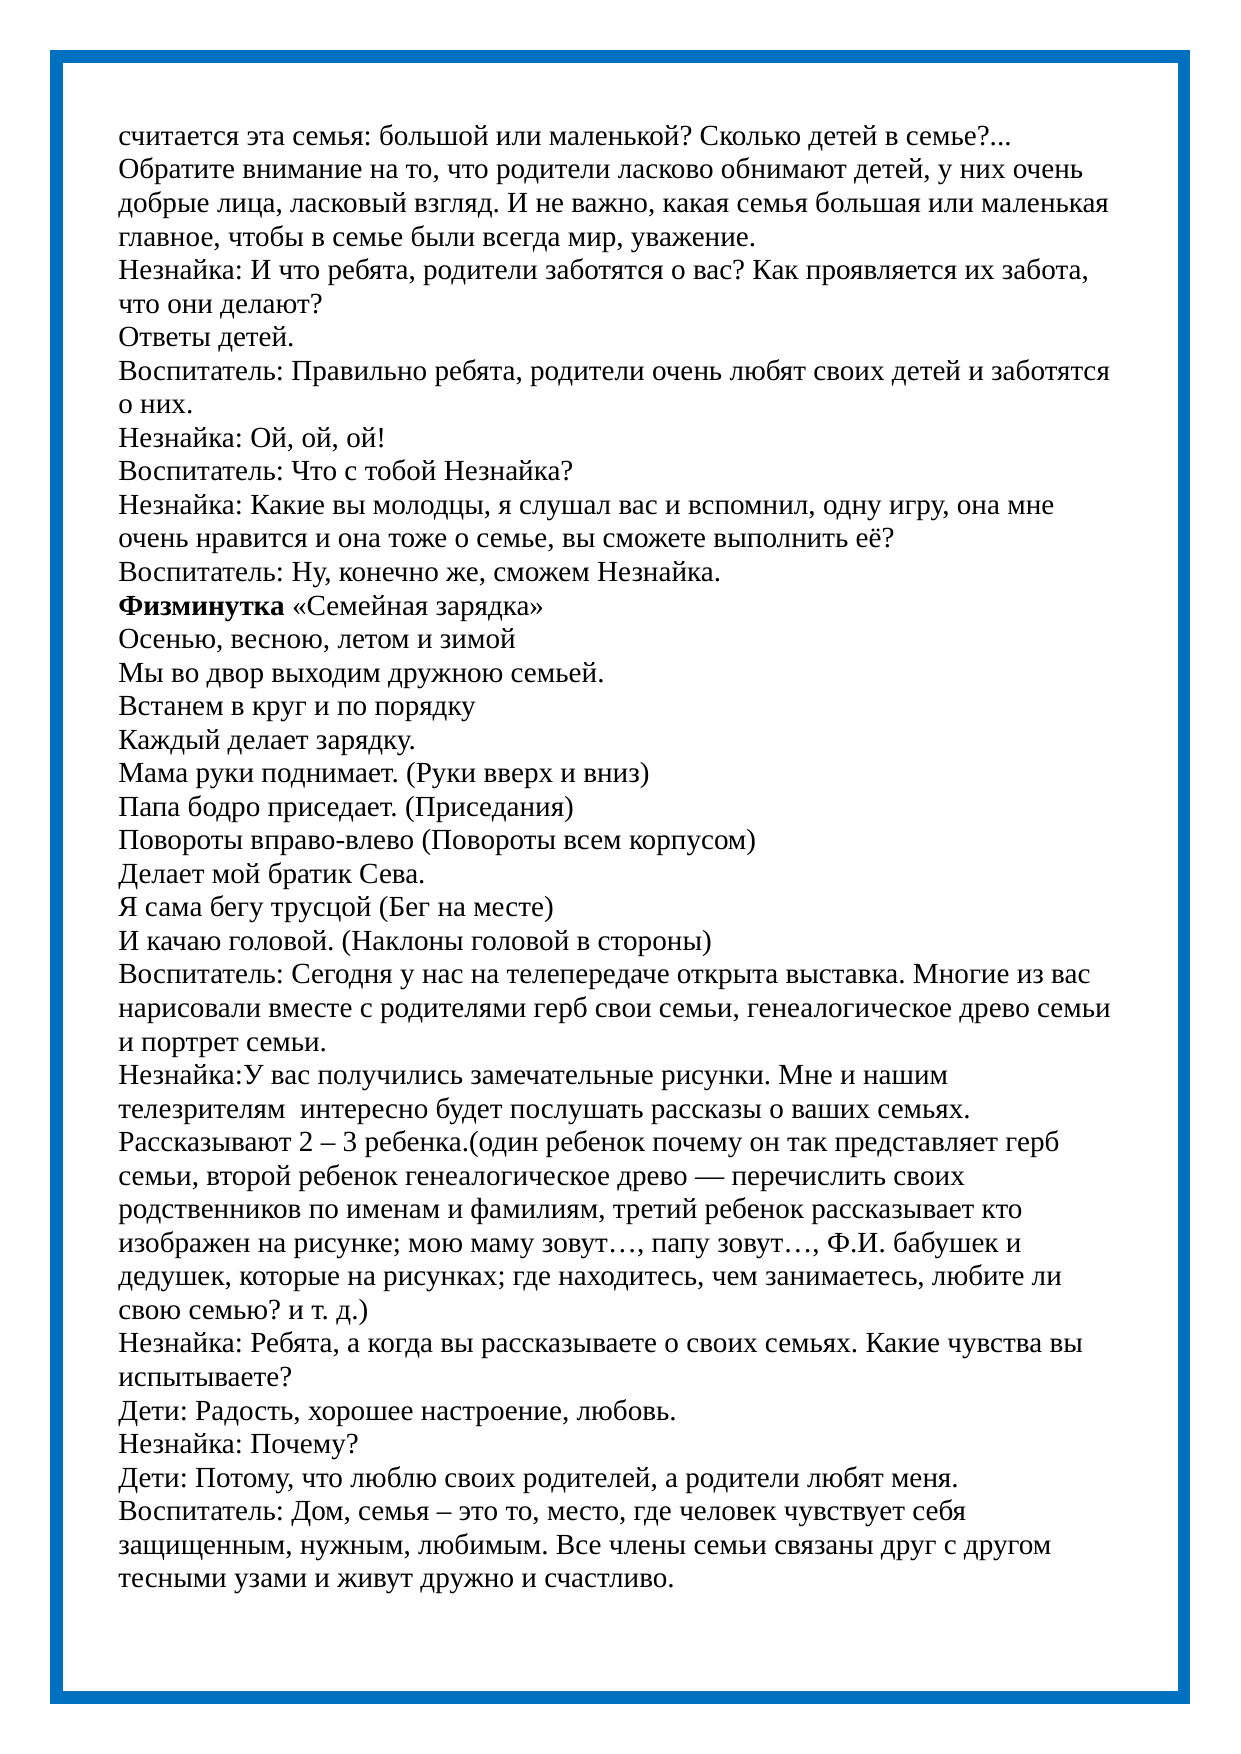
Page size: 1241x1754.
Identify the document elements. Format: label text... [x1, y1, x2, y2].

text Незнайка: Ребята, а когда вы рассказываете о своих семьях. Какие чувства вы испытываете? [118, 1326, 1122, 1393]
text Дети: Потому, что люблю своих родителей, а родители любят меня. [118, 1460, 1122, 1493]
text Незнайка: И что ребята, родители заботятся о вас? Как проявляется их забота, что они делают? [118, 252, 1122, 319]
text Незнайка:У вас получились замечательные рисунки. Мне и нашим телезрителям интересно будет послушать рассказы о ваших семьях. [118, 1057, 1122, 1124]
text Каждый делает зарядку. [118, 722, 1122, 755]
text Воспитатель: Дом, семья – это то, место, где человек чувствует себя защищенным, нужным, любимым. Все члены семьи связаны друг с другом тесными узами и живут дружно и счастливо. [118, 1493, 1122, 1594]
text Воспитатель: Ну, конечно же, сможем Незнайка. [118, 554, 1122, 588]
text считается эта семья: большой или маленькой? Сколько детей в семье?... Обратите внимание на то, что родители ласково обнимают детей, у них очень добрые лица, ласковый взгляд. И не важно, какая семья большая или маленькая главное, чтобы в семье были всегда мир, уважение. [118, 118, 1122, 252]
text Физминутка «Семейная зарядка» [118, 588, 1122, 621]
text Я сама бегу трусцой (Бег на месте) [118, 889, 1122, 923]
text Воспитатель: Сегодня у нас на телепередаче открыта выставка. Многие из вас нарисовали вместе с родителями герб свои семьи, генеалогическое древо семьи и портрет семьи. [118, 957, 1122, 1057]
text Мама руки поднимает. (Руки вверх и вниз) [118, 755, 1122, 789]
text Мы во двор выходим дружною семьей. [118, 655, 1122, 688]
text Осенью, весною, летом и зимой [118, 621, 1122, 655]
text Папа бодро приседает. (Приседания) [118, 789, 1122, 822]
text Делает мой братик Сева. [118, 856, 1122, 889]
text Ответы детей. [118, 319, 1122, 353]
text Встанем в круг и по порядку [118, 688, 1122, 722]
text Воспитатель: Правильно ребята, родители очень любят своих детей и заботятся о них. [118, 353, 1122, 420]
text Рассказывают 2 – 3 ребенка.(один ребенок почему он так представляет герб семьи, второй ребенок генеалогическое древо — перечислить своих родственников по именам и фамилиям, третий ребенок рассказывает кто изображен на рисунке; мою маму зовут…, папу зовут…, Ф.И. бабушек и дедушек, которые на рисунках; где находитесь, чем занимаетесь, любите ли свою семью? и т. д.) [118, 1124, 1122, 1326]
text Незнайка: Почему? [118, 1426, 1122, 1460]
text Незнайка: Ой, ой, ой! [118, 420, 1122, 453]
text Повороты вправо-влево (Повороты всем корпусом) [118, 822, 1122, 856]
text Воспитатель: Что с тобой Незнайка? [118, 453, 1122, 487]
text Незнайка: Какие вы молодцы, я слушал вас и вспомнил, одну игру, она мне очень нравится и она тоже о семье, вы сможете выполнить её? [118, 487, 1122, 554]
text И качаю головой. (Наклоны головой в стороны) [118, 923, 1122, 957]
text Дети: Радость, хорошее настроение, любовь. [118, 1393, 1122, 1426]
